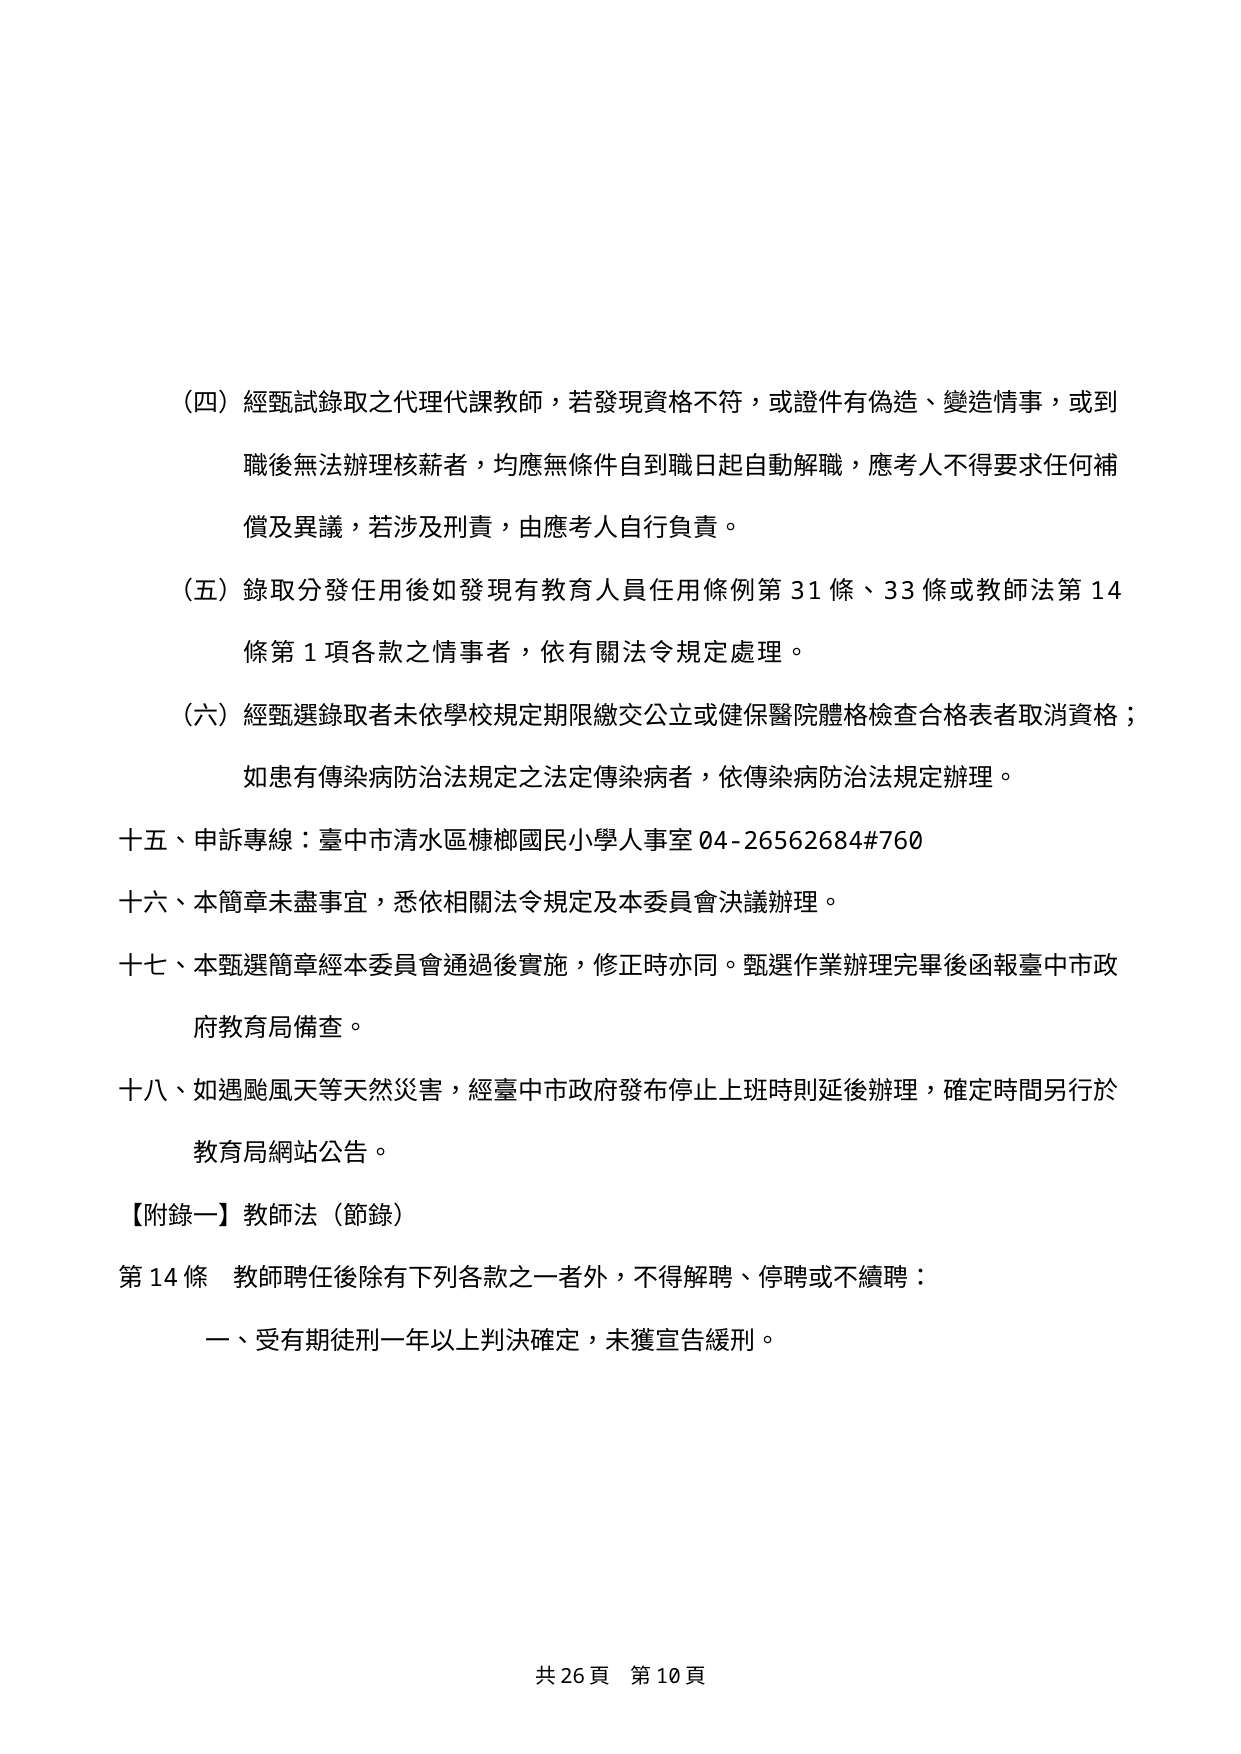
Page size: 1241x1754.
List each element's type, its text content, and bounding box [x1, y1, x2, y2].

text 十八、如遇颱風天等天然災害，經臺中市政府發布停止上班時則延後辦理，確定時間另行於教育局網站公告。 [118, 1047, 1122, 1172]
text 一、受有期徒刑一年以上判決確定，未獲宣告緩刑。 [118, 1297, 1122, 1359]
text （四）經甄試錄取之代理代課教師，若發現資格不符，或證件有偽造、變造情事，或到職後無法辦理核薪者，均應無條件自到職日起自動解職，應考人不得要求任何補償及異議，若涉及刑責，由應考人自行負責。 [168, 359, 1122, 547]
text 【附錄一】教師法（節錄） [118, 1172, 1122, 1234]
text 十五、申訴專線：臺中市清水區槺榔國民小學人事室04-26562684#760 [118, 797, 1122, 859]
text （六）經甄選錄取者未依學校規定期限繳交公立或健保醫院體格檢查合格表者取消資格；如患有傳染病防治法規定之法定傳染病者，依傳染病防治法規定辦理。 [168, 672, 1122, 797]
text 十七、本甄選簡章經本委員會通過後實施，修正時亦同。甄選作業辦理完畢後函報臺中市政府教育局備查。 [118, 922, 1122, 1047]
text 第14條 教師聘任後除有下列各款之一者外，不得解聘、停聘或不續聘： [118, 1234, 1122, 1297]
text （五）錄取分發任用後如發現有教育人員任用條例第31條、33條或教師法第14條第1項各款之情事者，依有關法令規定處理。 [168, 547, 1122, 672]
text 十六、本簡章未盡事宜，悉依相關法令規定及本委員會決議辦理。 [118, 859, 1122, 922]
